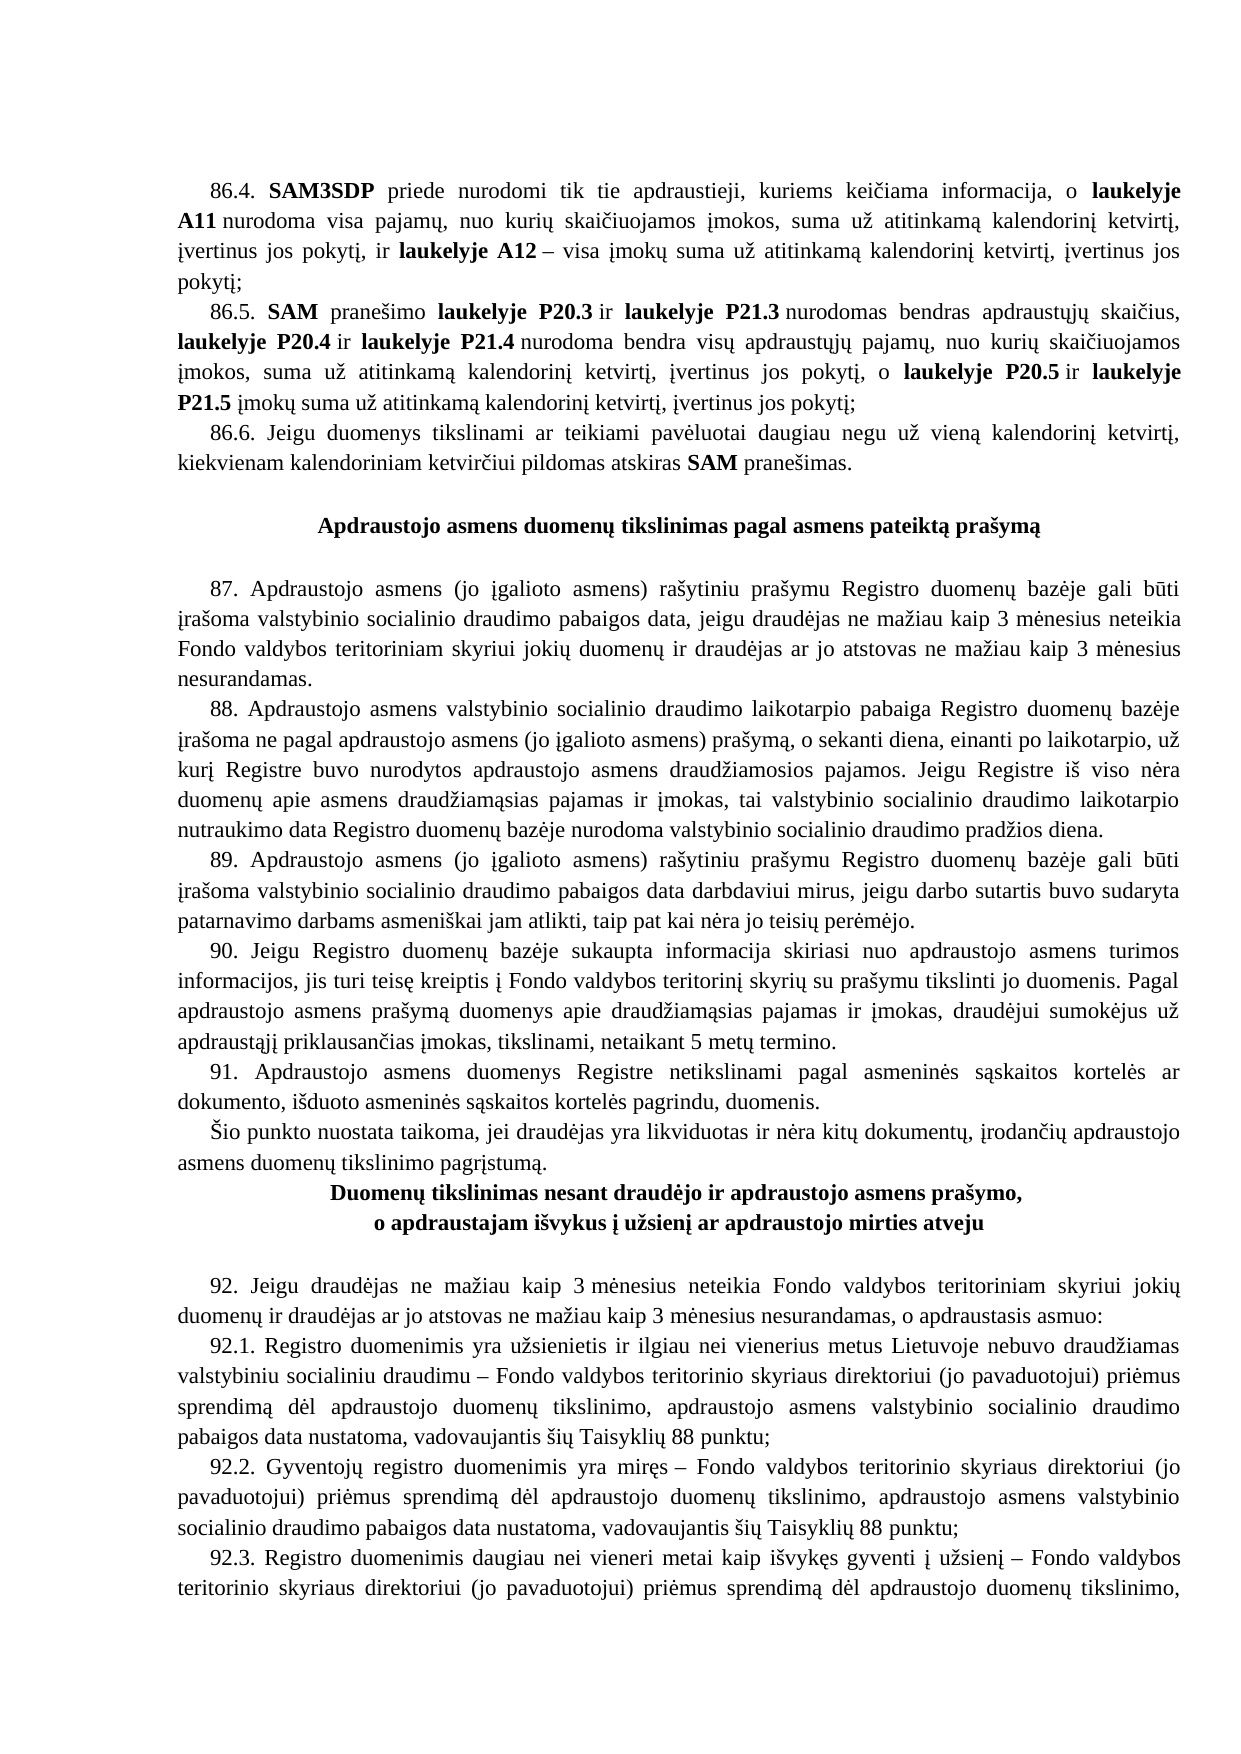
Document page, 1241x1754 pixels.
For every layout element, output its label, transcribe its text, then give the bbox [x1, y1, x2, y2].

text 86.5. SAM pranešimo laukelyje P20.3 ir laukelyje P21.3 nurodomas bendras apdraustųjų skaičius, laukelyje P20.4 ir laukelyje P21.4 nurodoma bendra visų apdraustųjų pajamų, nuo kurių skaičiuojamos įmokos, suma už atitinkamą kalendorinį ketvirtį, įvertinus jos pokytį, o laukelyje P20.5 ir laukelyje P21.5 įmokų suma už atitinkamą kalendorinį ketvirtį, įvertinus jos pokytį; [177, 298, 1181, 415]
text 92.2. Gyventojų registro duomenimis yra miręs – Fondo valdybos teritorinio skyriaus direktoriui (jo pavaduotojui) priėmus sprendimą dėl apdraustojo duomenų tikslinimo, apdraustojo asmens valstybinio socialinio draudimo pabaigos data nustatoma, vadovaujantis šių Taisyklių 88 punktu; [177, 1453, 1181, 1540]
text 92. Jeigu draudėjas ne mažiau kaip 3 mėnesius neteikia Fondo valdybos teritoriniam skyriui jokių duomenų ir draudėjas ar jo atstovas ne mažiau kaip 3 mėnesius nesurandamas, o apdraustasis asmuo: [177, 1272, 1181, 1328]
text o apdraustajam išvykus į užsienį ar apdraustojo mirties atveju [177, 1209, 1181, 1235]
text Šio punkto nuostata taikoma, jei draudėjas yra likviduotas ir nėra kitų dokumentų, įrodančių apdraustojo asmens duomenų tikslinimo pagrįstumą. [177, 1118, 1181, 1175]
text 86.6. Jeigu duomenys tikslinami ar teikiami pavėluotai daugiau negu už vieną kalendorinį ketvirtį, kiekvienam kalendoriniam ketvirčiui pildomas atskiras SAM pranešimas. [177, 419, 1181, 475]
text 90. Jeigu Registro duomenų bazėje sukaupta informacija skiriasi nuo apdraustojo asmens turimos informacijos, jis turi teisę kreiptis į Fondo valdybos teritorinį skyrių su prašymu tikslinti jo duomenis. Pagal apdraustojo asmens prašymą duomenys apie draudžiamąsias pajamas ir įmokas, draudėjui sumokėjus už apdraustąjį priklausančias įmokas, tikslinami, netaikant 5 metų termino. [177, 937, 1181, 1054]
text 86.4. SAM3SDP priede nurodomi tik tie apdraustieji, kuriems keičiama informacija, o laukelyje A11 nurodoma visa pajamų, nuo kurių skaičiuojamos įmokos, suma už atitinkamą kalendorinį ketvirtį, įvertinus jos pokytį, ir laukelyje A12 – visa įmokų suma už atitinkamą kalendorinį ketvirtį, įvertinus jos pokytį; [177, 177, 1181, 294]
text 89. Apdraustojo asmens (jo įgalioto asmens) rašytiniu prašymu Registro duomenų bazėje gali būti įrašoma valstybinio socialinio draudimo pabaigos data darbdaviui mirus, jeigu darbo sutartis buvo sudaryta patarnavimo darbams asmeniškai jam atlikti, taip pat kai nėra jo teisių perėmėjo. [177, 847, 1181, 933]
text 92.1. Registro duomenimis yra užsienietis ir ilgiau nei vienerius metus Lietuvoje nebuvo draudžiamas valstybiniu socialiniu draudimu – Fondo valdybos teritorinio skyriaus direktoriui (jo pavaduotojui) priėmus sprendimą dėl apdraustojo duomenų tikslinimo, apdraustojo asmens valstybinio socialinio draudimo pabaigos data nustatoma, vadovaujantis šių Taisyklių 88 punktu; [177, 1332, 1181, 1449]
text Apdraustojo asmens duomenų tikslinimas pagal asmens pateiktą prašymą [177, 512, 1181, 538]
text Duomenų tikslinimas nesant draudėjo ir apdraustojo asmens prašymo, [177, 1179, 1181, 1205]
text 87. Apdraustojo asmens (jo įgalioto asmens) rašytiniu prašymu Registro duomenų bazėje gali būti įrašoma valstybinio socialinio draudimo pabaigos data, jeigu draudėjas ne mažiau kaip 3 mėnesius neteikia Fondo valdybos teritoriniam skyriui jokių duomenų ir draudėjas ar jo atstovas ne mažiau kaip 3 mėnesius nesurandamas. [177, 575, 1181, 692]
text 92.3. Registro duomenimis daugiau nei vieneri metai kaip išvykęs gyventi į užsienį – Fondo valdybos teritorinio skyriaus direktoriui (jo pavaduotojui) priėmus sprendimą dėl apdraustojo duomenų tikslinimo, [177, 1544, 1181, 1600]
text 88. Apdraustojo asmens valstybinio socialinio draudimo laikotarpio pabaiga Registro duomenų bazėje įrašoma ne pagal apdraustojo asmens (jo įgalioto asmens) prašymą, o sekanti diena, einanti po laikotarpio, už kurį Registre buvo nurodytos apdraustojo asmens draudžiamosios pajamos. Jeigu Registre iš viso nėra duomenų apie asmens draudžiamąsias pajamas ir įmokas, tai valstybinio socialinio draudimo laikotarpio nutraukimo data Registro duomenų bazėje nurodoma valstybinio socialinio draudimo pradžios diena. [177, 696, 1181, 843]
text 91. Apdraustojo asmens duomenys Registre netikslinami pagal asmeninės sąskaitos kortelės ar dokumento, išduoto asmeninės sąskaitos kortelės pagrindu, duomenis. [177, 1058, 1181, 1114]
